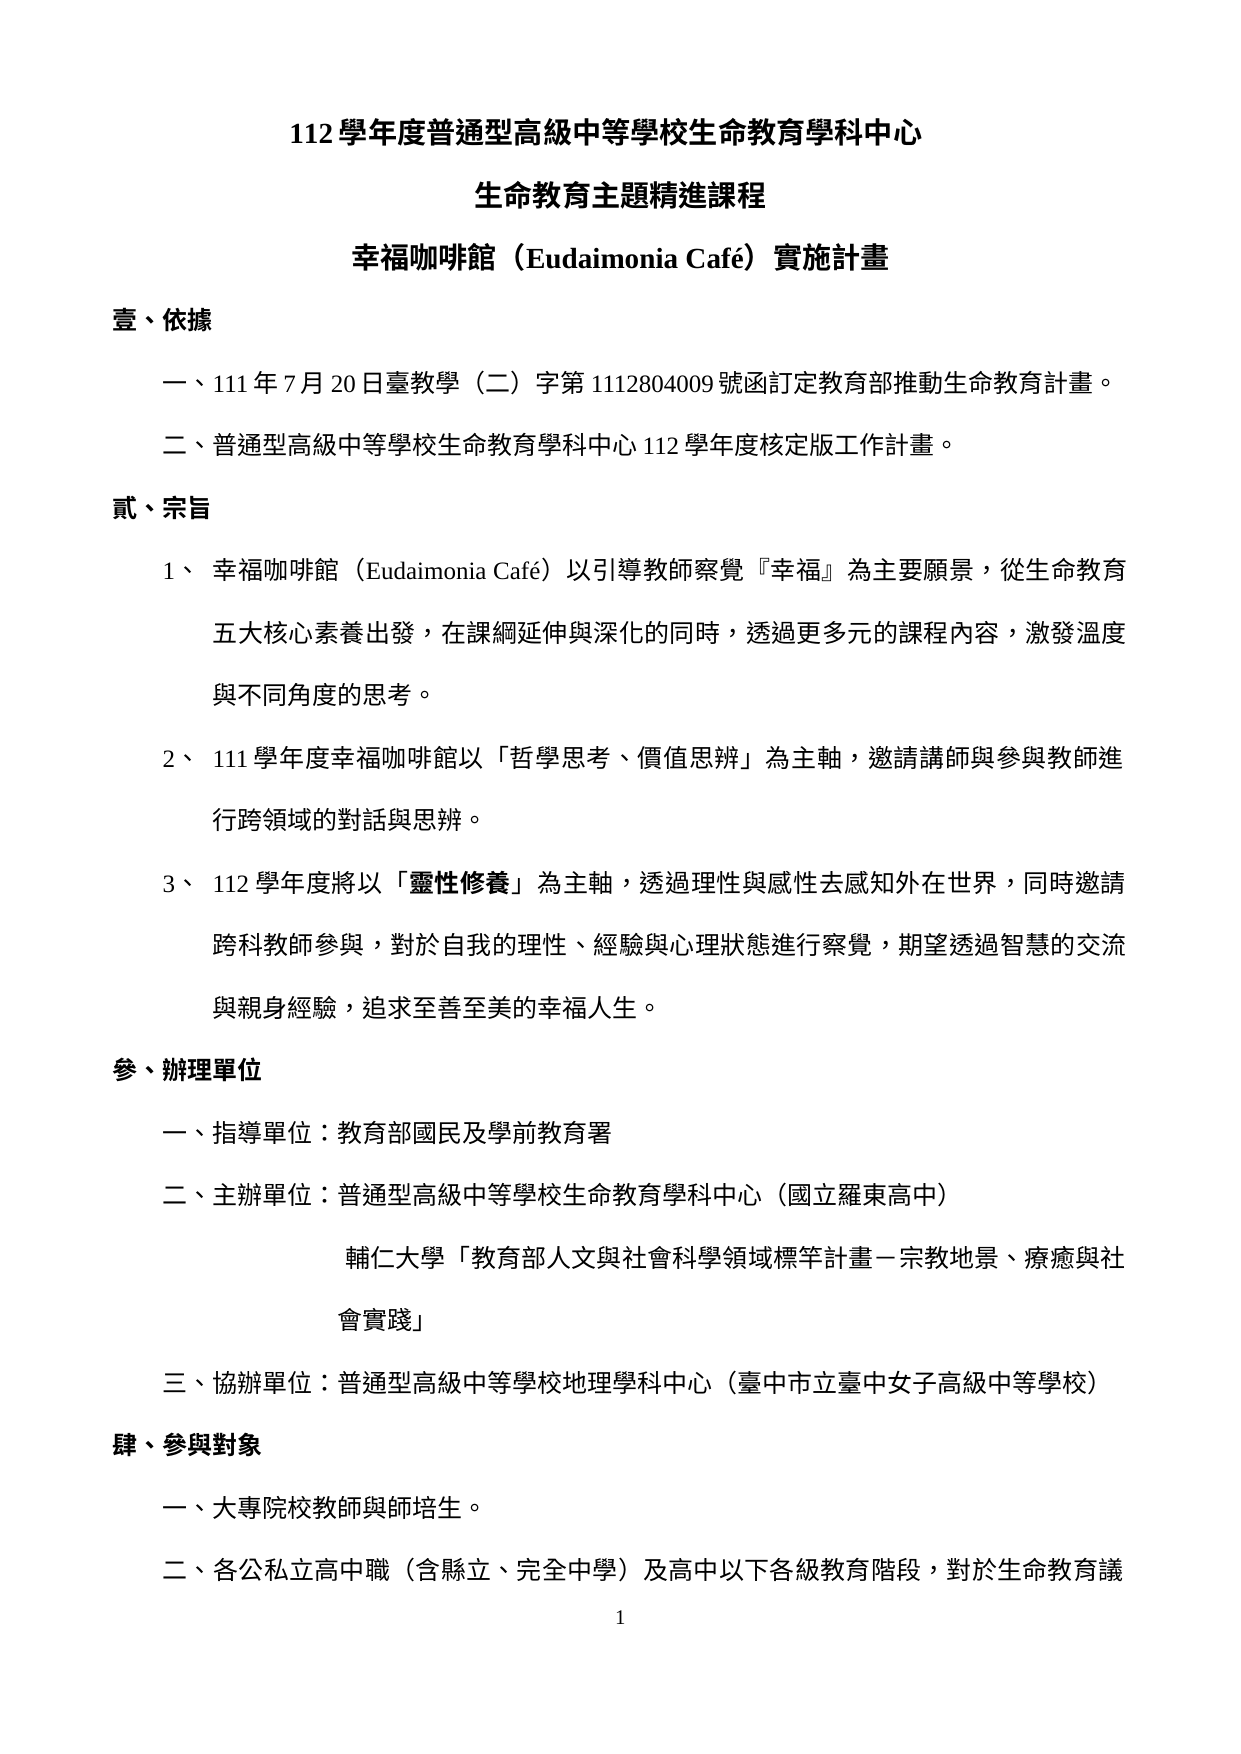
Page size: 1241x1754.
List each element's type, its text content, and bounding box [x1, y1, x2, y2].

text 貳、宗旨 [112, 464, 1128, 527]
list 111學年度幸福咖啡館以「哲學思考、價值思辨」為主軸，邀請講師與參與教師進行跨領域的對話與思辨。 [162, 714, 1128, 839]
text 幸福咖啡館（Eudaimonia Café）實施計畫 [112, 214, 1128, 277]
text 112學年度普通型高級中等學校生命教育學科中心 [112, 89, 1128, 152]
text 生命教育主題精進課程 [112, 152, 1128, 214]
text 一、大專院校教師與師培生。 [162, 1464, 1128, 1527]
text 二、各公私立高中職（含縣立、完全中學）及高中以下各級教育階段，對於生命教育議 [162, 1527, 1128, 1589]
list 幸福咖啡館（Eudaimonia Café）以引導教師察覺『幸福』為主要願景，從生命教育五大核心素養出發，在課綱延伸與深化的同時，透過更多元的課程內容，激發溫度與不同角度的思考。 [162, 527, 1128, 714]
text 肆、參與對象 [112, 1402, 1128, 1464]
text 參、辦理單位 [112, 1027, 1128, 1089]
text 輔仁大學「教育部人文與社會科學領域標竿計畫－宗教地景、療癒與社 會實踐」 [112, 1214, 1128, 1339]
list 112學年度將以「靈性修養」為主軸，透過理性與感性去感知外在世界，同時邀請跨科教師參與，對於自我的理性、經驗與心理狀態進行察覺，期望透過智慧的交流與親身經驗，追求至善至美的幸福人生。 [162, 839, 1128, 1027]
text 三、協辦單位：普通型高級中等學校地理學科中心（臺中市立臺中女子高級中等學校） [112, 1339, 1128, 1402]
text 二、主辦單位：普通型高級中等學校生命教育學科中心（國立羅東高中） [112, 1152, 1128, 1214]
text 一、指導單位：教育部國民及學前教育署 [112, 1089, 1128, 1152]
text 一、111年7月20日臺教學（二）字第1112804009號函訂定教育部推動生命教育計畫。 [162, 339, 1128, 402]
text 二、普通型高級中等學校生命教育學科中心112學年度核定版工作計畫。 [162, 402, 1128, 464]
text 壹、依據 [112, 277, 1128, 339]
